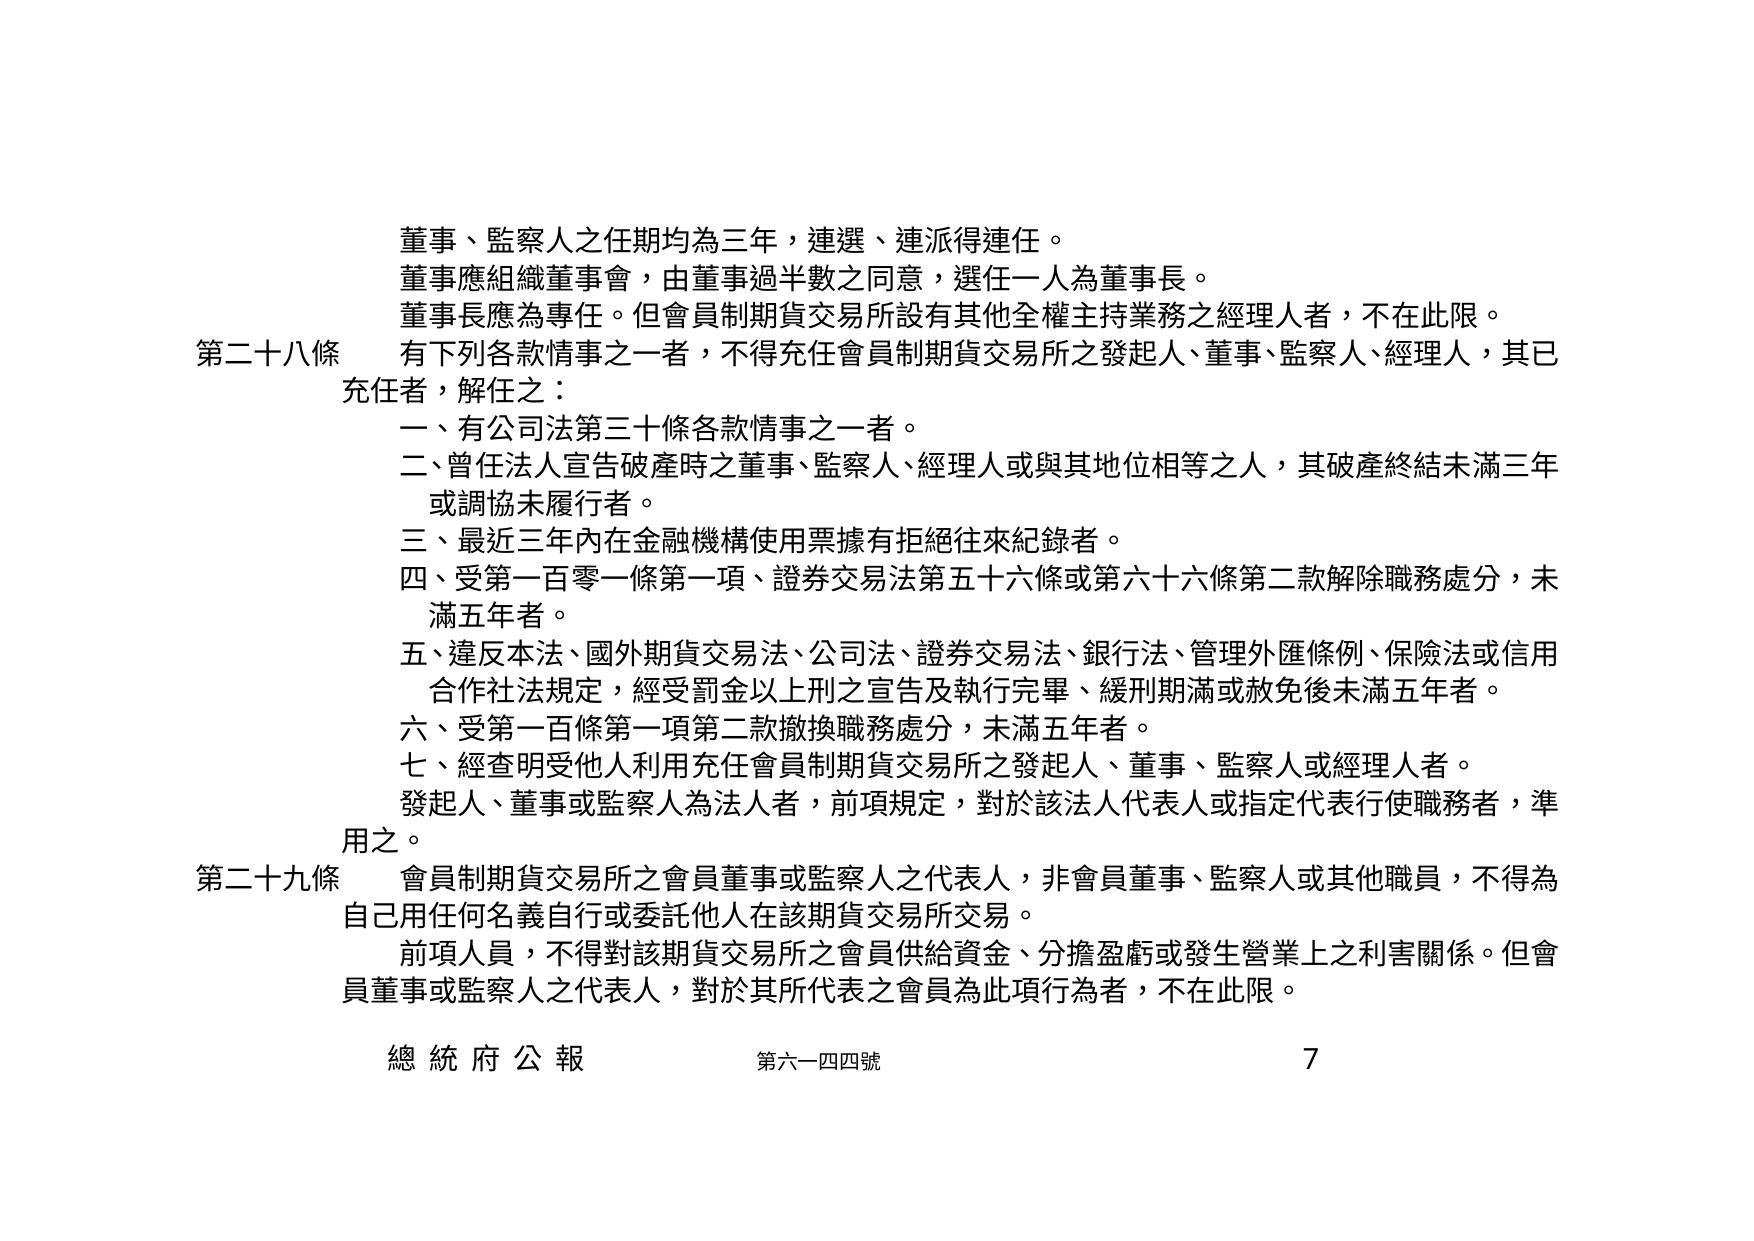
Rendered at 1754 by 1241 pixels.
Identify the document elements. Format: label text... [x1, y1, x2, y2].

text 七、經查明受他人利用充任會員制期貨交易所之發起人、董事、監察人或經理人者。 [399, 747, 1559, 784]
text 董事應組織董事會，由董事過半數之同意，選任一人為董事長。 [341, 259, 1559, 297]
text 前項人員，不得對該期貨交易所之會員供給資金、分擔盈虧或發生營業上之利害關係。但會員董事或監察人之代表人，對於其所代表之會員為此項行為者，不在此限。 [341, 934, 1559, 1009]
text 董事、監察人之任期均為三年，連選、連派得連任。 [341, 222, 1559, 259]
text 二、曾任法人宣告破產時之董事、監察人、經理人或與其地位相等之人，其破產終結未滿三年或調協未履行者。 [399, 447, 1559, 522]
text 五、違反本法、國外期貨交易法、公司法、證券交易法、銀行法、管理外匯條例、保險法或信用合作社法規定，經受罰金以上刑之宣告及執行完畢、緩刑期滿或赦免後未滿五年者。 [399, 634, 1559, 709]
text 三、最近三年內在金融機構使用票據有拒絕往來紀錄者。 [399, 522, 1559, 559]
text 董事長應為專任。但會員制期貨交易所設有其他全權主持業務之經理人者，不在此限。 [341, 297, 1559, 334]
text 一、有公司法第三十條各款情事之一者。 [399, 409, 1559, 447]
text 四、受第一百零一條第一項、證券交易法第五十六條或第六十六條第二款解除職務處分，未滿五年者。 [399, 559, 1559, 634]
text 第二十八條 有下列各款情事之一者，不得充任會員制期貨交易所之發起人、董事、監察人、經理人，其已充任者，解任之： [195, 334, 1559, 409]
text 發起人、董事或監察人為法人者，前項規定，對於該法人代表人或指定代表行使職務者，準用之。 [341, 784, 1559, 859]
text 六、受第一百條第一項第二款撤換職務處分，未滿五年者。 [399, 709, 1559, 747]
text 第二十九條 會員制期貨交易所之會員董事或監察人之代表人，非會員董事、監察人或其他職員，不得為自己用任何名義自行或委託他人在該期貨交易所交易。 [195, 859, 1559, 934]
